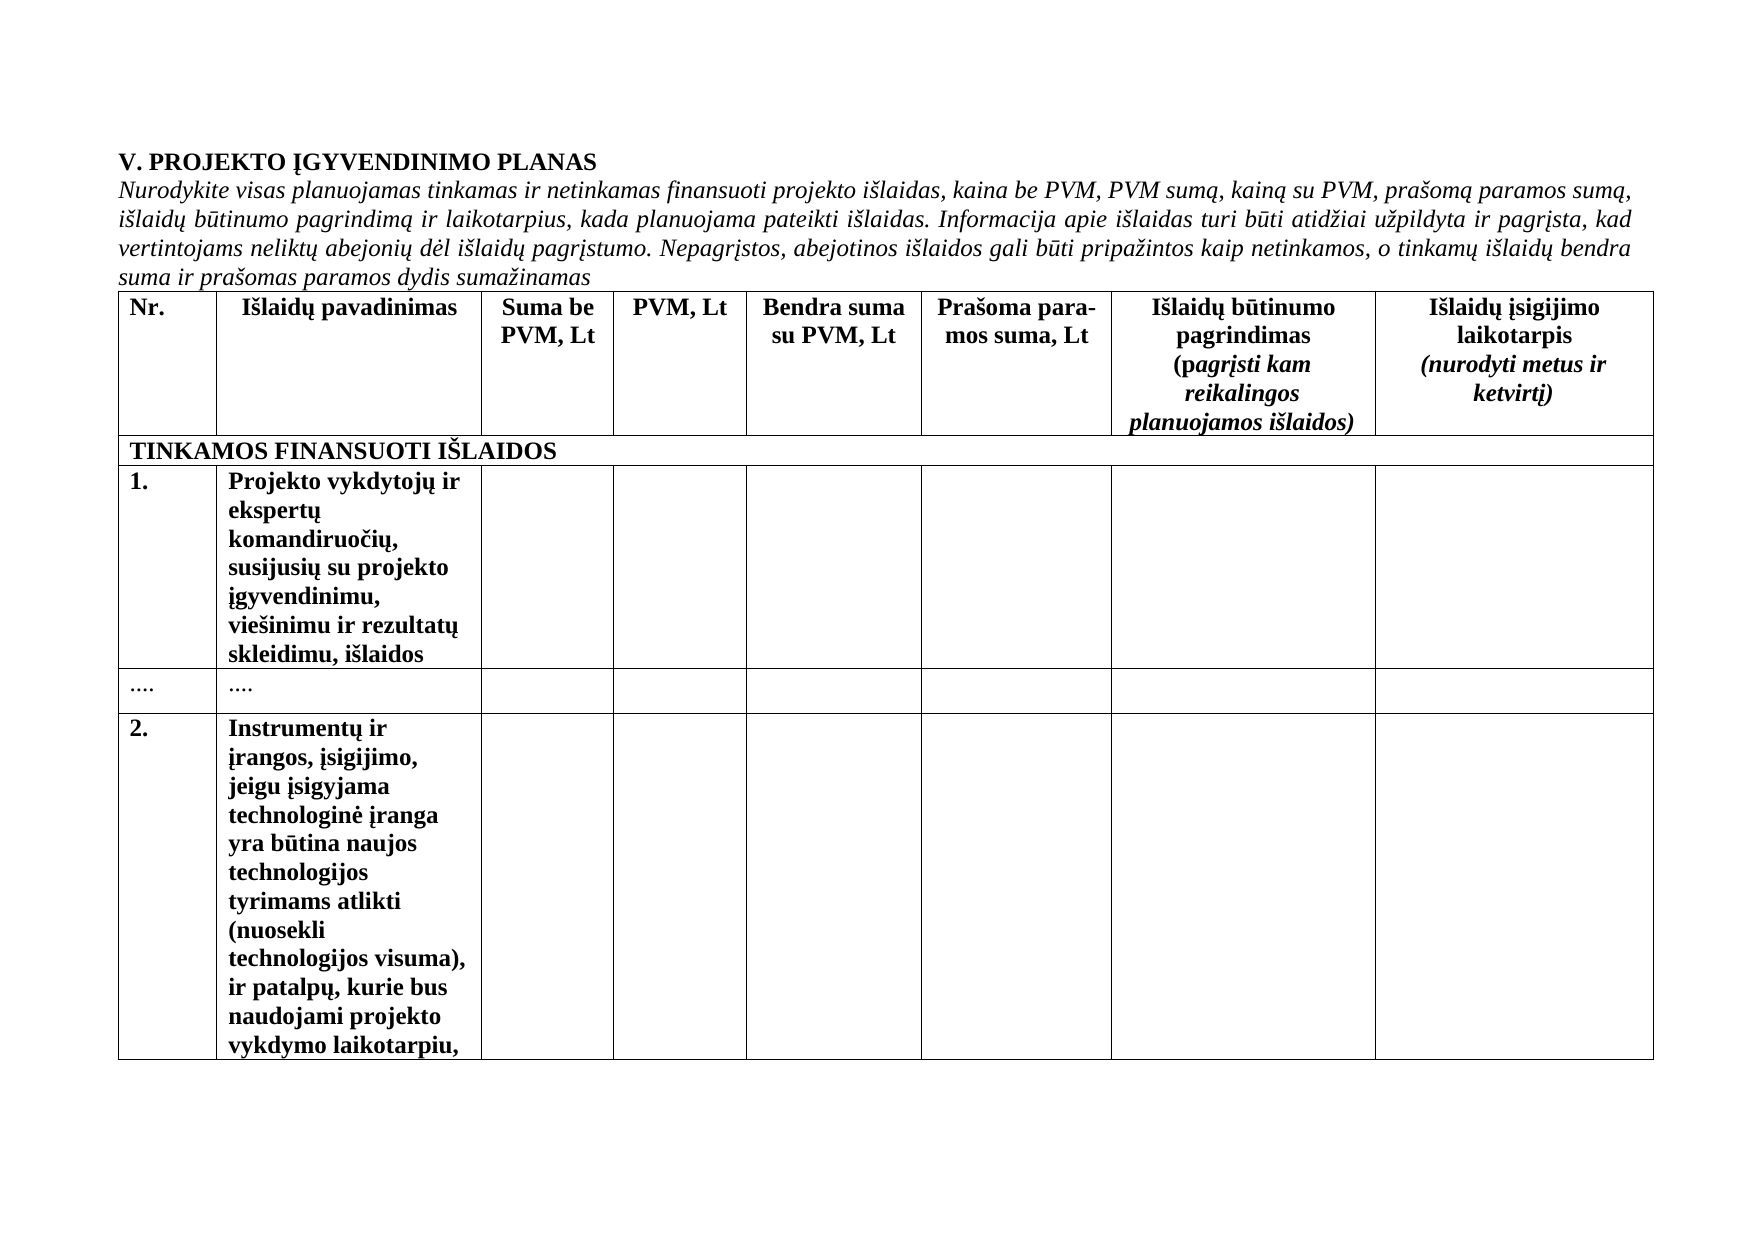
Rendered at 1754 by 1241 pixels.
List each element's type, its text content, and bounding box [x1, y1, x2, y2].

table_cell [614, 669, 746, 712]
table_cell [1376, 669, 1653, 712]
table_cell [922, 466, 1111, 667]
table_cell [1629, 436, 1653, 465]
table_cell .... [217, 669, 481, 712]
text Nurodykite visas planuojamas tinkamas ir netinkamas finansuoti projekto išlaidas, kaina be PVM, PVM sumą, kainą su PVM, prašomą paramos sumą, išlaidų būtinumo pagrindimą ir laikotarpius, kada planuojama pateikti išlaidas. Informacija apie išlaidas turi būti atidžiai užpildyta ir pagrįsta, kad vertintojams neliktų abejonių dėl išlaidų pagrįstumo. Nepagrįstos, abejotinos išlaidos gali būti pripažintos kaip netinkamos, o tinkamų išlaidų bendra suma ir prašomas paramos dydis sumažinamas [118, 176, 1636, 291]
table_cell 2. [119, 714, 216, 1058]
table_cell [1604, 436, 1629, 465]
table_header Ben­dra su­ma su PVM, Lt [747, 292, 921, 435]
table_cell 1. [119, 466, 216, 667]
table_cell [1112, 669, 1375, 712]
table_cell TINKAMOS FINANSUOTI IŠLAIDOS [119, 436, 1479, 465]
table_header Nr. [119, 292, 216, 435]
table_cell [747, 714, 921, 1058]
table_cell [1112, 714, 1375, 1058]
table_header Išlaidų įsigijimo laikotarpis (nurodyti metus ir ketvirtį) [1376, 292, 1653, 435]
table_header Suma be PVM, Lt [482, 292, 613, 435]
table_cell [1504, 436, 1529, 465]
table_cell [1479, 436, 1504, 465]
table_cell [1579, 436, 1604, 465]
table_cell [1554, 436, 1579, 465]
table_cell [747, 669, 921, 712]
table_cell Projekto vykdytojų ir ekspertų komandiruočių, susijusių su projekto įgyvendinimu, viešinimu ir rezultatų skleidimu, išlaidos [217, 466, 481, 667]
table_cell [922, 669, 1111, 712]
table_cell [1376, 714, 1653, 1058]
table_header Išlaidų pavadinimas [217, 292, 481, 435]
table_cell [1376, 466, 1653, 667]
table_cell [1529, 436, 1554, 465]
table_cell [482, 669, 613, 712]
table_cell Instrumentų ir įrangos, įsigijimo, jeigu įsigyjama technologinė įranga yra būtina naujos technologijos tyrimams atlikti (nuosekli technologijos visuma), ir patalpų, kurie bus naudojami projekto vykdymo laikotarpiu, [217, 714, 481, 1058]
table_cell [922, 714, 1111, 1058]
table_cell [614, 466, 746, 667]
table_cell .... [119, 669, 216, 712]
table_header Pra­šo­ma pa­ra­mos su­ma, Lt [922, 292, 1111, 435]
table_header Išlaidų būtinumo pagrindimas (pagrįsti kam reikalingos planuojamos išlaidos) [1112, 292, 1375, 435]
table_header PVM, Lt [614, 292, 746, 435]
table_cell [1112, 466, 1375, 667]
table_cell [482, 714, 613, 1058]
table_cell [614, 714, 746, 1058]
table_cell [482, 466, 613, 667]
text V. PROJEKTO ĮGYVENDINIMO PLANAS [118, 147, 1636, 176]
table_cell [747, 466, 921, 667]
